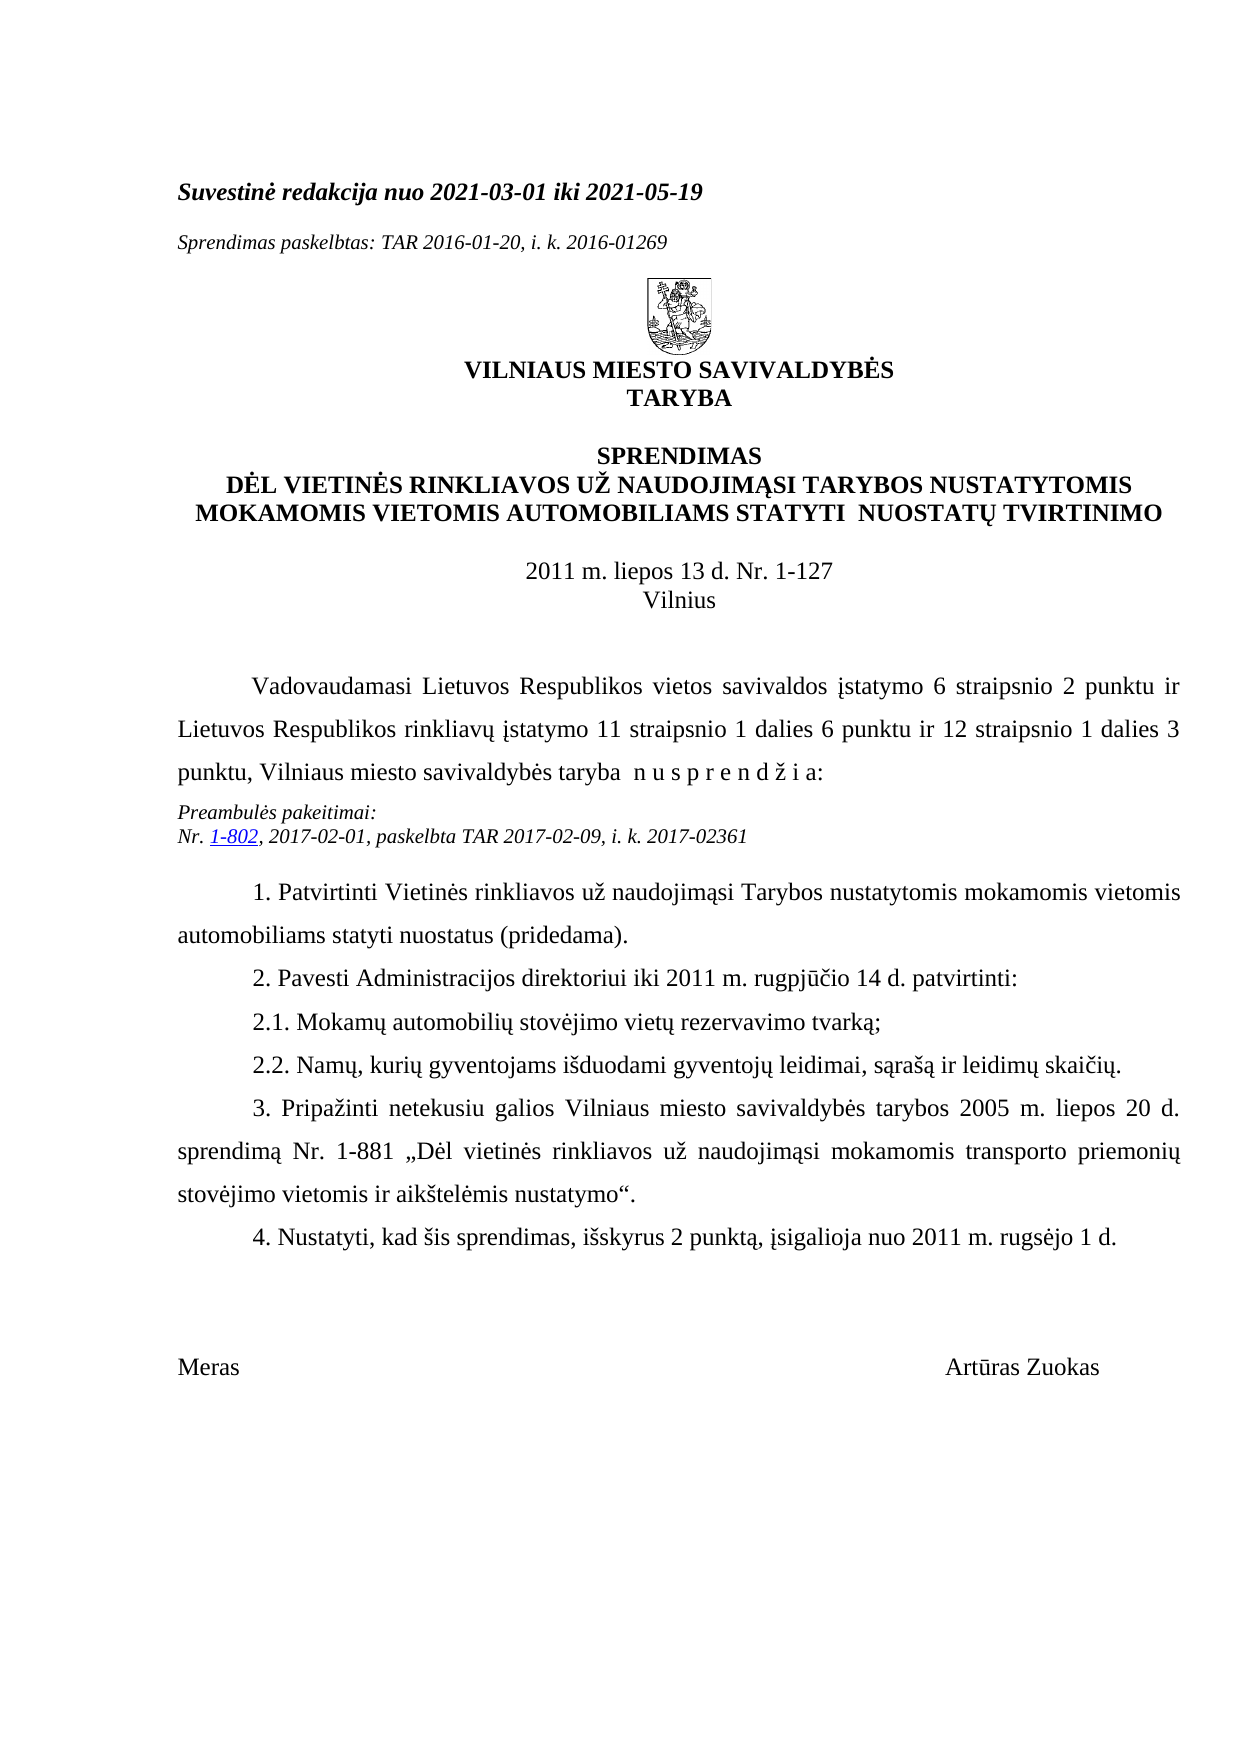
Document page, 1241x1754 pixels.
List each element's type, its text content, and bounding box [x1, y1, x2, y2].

text Sprendimas paskelbtas: TAR 2016-01-20, i. k. 2016-01269 [177, 230, 1181, 254]
text Preambulės pakeitimai: [177, 800, 1181, 824]
text 2.1. Mokamų automobilių stovėjimo vietų rezervavimo tvarką; [177, 1007, 1181, 1035]
text 2011 m. liepos 13 d. Nr. 1-127 [177, 556, 1181, 585]
text Vadovaudamasi Lietuvos Respublikos vietos savivaldos įstatymo 6 straipsnio 2 punktu ir Lietuvos Respublikos rinkliavų įstatymo 11 straipsnio 1 dalies 6 punktu ir 12 straipsnio 1 dalies 3 punktu, Vilniaus miesto savivaldybės taryba n u s p r e n d ž i a: [177, 671, 1181, 786]
text 2.2. Namų, kurių gyventojams išduodami gyventojų leidimai, sąrašą ir leidimų skaičių. [177, 1050, 1181, 1078]
text Meras Artūras Zuokas [177, 1352, 1181, 1380]
text Suvestinė redakcija nuo 2021-03-01 iki 2021-05-19 [177, 177, 1181, 206]
text 3. Pripažinti netekusiu galios Vilniaus miesto savivaldybės tarybos 2005 m. liepos 20 d. sprendimą Nr. 1-881 „Dėl vietinės rinkliavos už naudojimąsi mokamomis transporto priemonių stovėjimo vietomis ir aikštelėmis nustatymo“. [177, 1093, 1181, 1208]
text Vilnius [177, 585, 1181, 613]
text 1. Patvirtinti Vietinės rinkliavos už naudojimąsi Tarybos nustatytomis mokamomis vietomis automobiliams statyti nuostatus (pridedama). [177, 877, 1181, 949]
text 4. Nustatyti, kad šis sprendimas, išskyrus 2 punktą, įsigalioja nuo 2011 m. rugsėjo 1 d. [177, 1222, 1181, 1251]
text VILNIAUS MIESTO SAVIVALDYBĖS [177, 355, 1181, 383]
text SPRENDIMAS [177, 441, 1181, 470]
text 2. Pavesti Administracijos direktoriui iki 2011 m. rugpjūčio 14 d. patvirtinti: [177, 963, 1181, 992]
text TARYBA [177, 383, 1181, 412]
text Nr. 1-802, 2017-02-01, paskelbta TAR 2017-02-09, i. k. 2017-02361 [177, 824, 1181, 848]
text DĖL VIETINĖS RINKLIAVOS UŽ NAUDOJIMĄSI TARYBOS NUSTATYTOMIS MOKAMOMIS VIETOMIS AUTOMOBILIAMS STATYTI NUOSTATŲ TVIRTINIMO [177, 470, 1181, 527]
